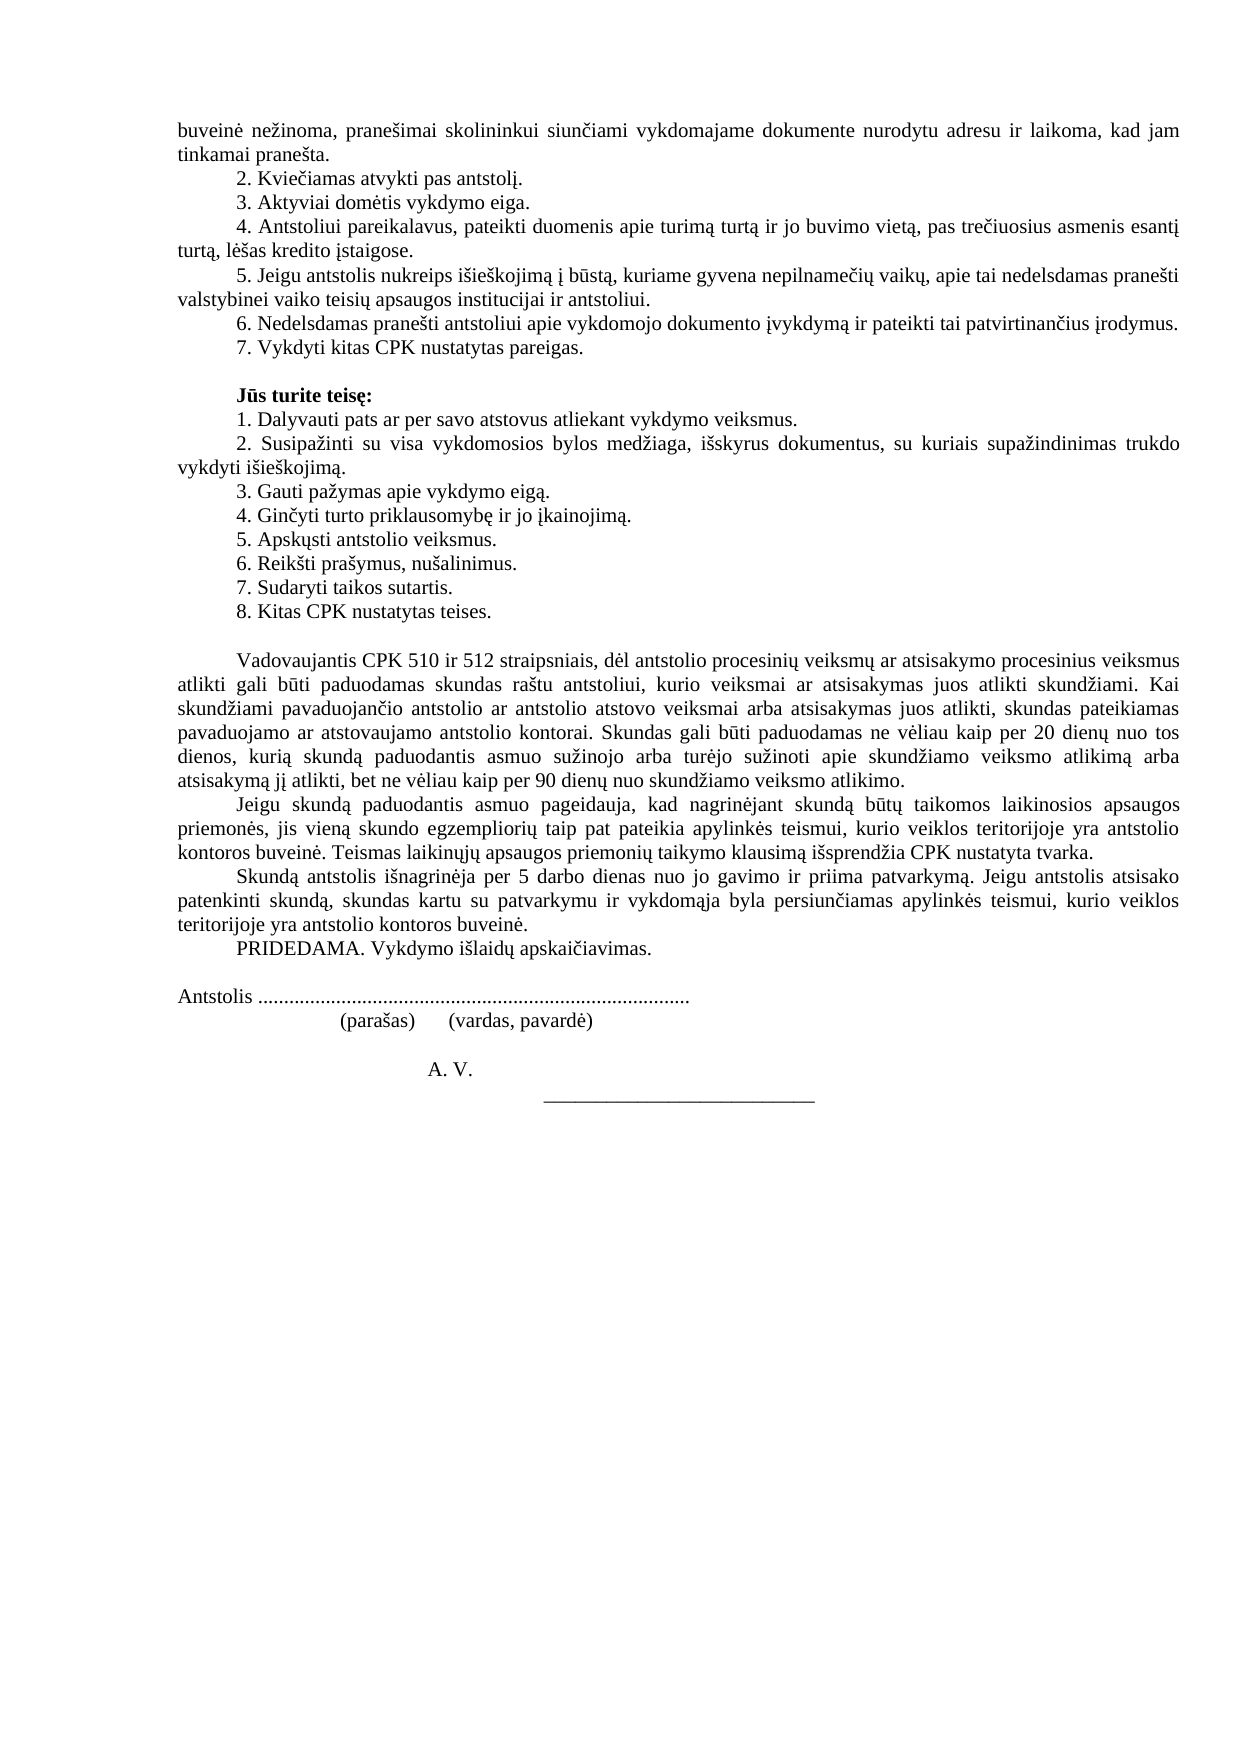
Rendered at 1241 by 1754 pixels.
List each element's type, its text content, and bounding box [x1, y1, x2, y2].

text 7. Vykdyti kitas CPK nustatytas pareigas. [177, 335, 1181, 359]
text 4. Antstoliui pareikalavus, pateikti duomenis apie turimą turtą ir jo buvimo vietą, pas trečiuosius asmenis esantį turtą, lėšas kredito įstaigose. [177, 214, 1181, 262]
text 6. Reikšti prašymus, nušalinimus. [177, 551, 1181, 575]
text __________________________ [177, 1081, 1181, 1105]
text 4. Ginčyti turto priklausomybę ir jo įkainojimą. [177, 503, 1181, 527]
text buveinė nežinoma, pranešimai skolininkui siunčiami vykdomajame dokumente nurodytu adresu ir laikoma, kad jam tinkamai pranešta. [177, 118, 1181, 166]
text 1. Dalyvauti pats ar per savo atstovus atliekant vykdymo veiksmus. [177, 407, 1181, 431]
text 6. Nedelsdamas pranešti antstoliui apie vykdomojo dokumento įvykdymą ir pateikti tai patvirtinančius įrodymus. [177, 311, 1181, 335]
text 2. Susipažinti su visa vykdomosios bylos medžiaga, išskyrus dokumentus, su kuriais supažindinimas trukdo vykdyti išieškojimą. [177, 431, 1181, 479]
text Vadovaujantis CPK 510 ir 512 straipsniais, dėl antstolio procesinių veiksmų ar atsisakymo procesinius veiksmus atlikti gali būti paduodamas skundas raštu antstoliui, kurio veiksmai ar atsisakymas juos atlikti skundžiami. Kai skundžiami pavaduojančio antstolio ar antstolio atstovo veiksmai arba atsisakymas juos atlikti, skundas pateikiamas pavaduojamo ar atstovaujamo antstolio kontorai. Skundas gali būti paduodamas ne vėliau kaip per 20 dienų nuo tos dienos, kurią skundą paduodantis asmuo sužinojo arba turėjo sužinoti apie skundžiamo veiksmo atlikimą arba atsisakymą jį atlikti, bet ne vėliau kaip per 90 dienų nuo skundžiamo veiksmo atlikimo. [177, 647, 1181, 792]
text PRIDEDAMA. Vykdymo išlaidų apskaičiavimas. [177, 936, 1181, 960]
text 2. Kviečiamas atvykti pas antstolį. [177, 166, 1181, 190]
text 8. Kitas CPK nustatytas teises. [177, 599, 1181, 623]
text Jeigu skundą paduodantis asmuo pageidauja, kad nagrinėjant skundą būtų taikomos laikinosios apsaugos priemonės, jis vieną skundo egzempliorių taip pat pateikia apylinkės teismui, kurio veiklos teritorijoje yra antstolio kontoros buveinė. Teismas laikinųjų apsaugos priemonių taikymo klausimą išsprendžia CPK nustatyta tvarka. [177, 792, 1181, 864]
text 3. Aktyviai domėtis vykdymo eiga. [177, 190, 1181, 214]
text Antstolis ................................................................................... [177, 984, 1181, 1008]
text 5. Apskųsti antstolio veiksmus. [177, 527, 1181, 551]
text Jūs turite teisę: [177, 383, 1181, 407]
text A. V. [427, 1057, 1181, 1081]
text 5. Jeigu antstolis nukreips išieškojimą į būstą, kuriame gyvena nepilnamečių vaikų, apie tai nedelsdamas pranešti valstybinei vaiko teisių apsaugos institucijai ir antstoliui. [177, 262, 1181, 311]
text Skundą antstolis išnagrinėja per 5 darbo dienas nuo jo gavimo ir priima patvarkymą. Jeigu antstolis atsisako patenkinti skundą, skundas kartu su patvarkymu ir vykdomąja byla persiunčiamas apylinkės teismui, kurio veiklos teritorijoje yra antstolio kontoros buveinė. [177, 864, 1181, 936]
text (parašas) (vardas, pavardė) [340, 1008, 1181, 1032]
text 7. Sudaryti taikos sutartis. [177, 575, 1181, 599]
text 3. Gauti pažymas apie vykdymo eigą. [177, 479, 1181, 503]
